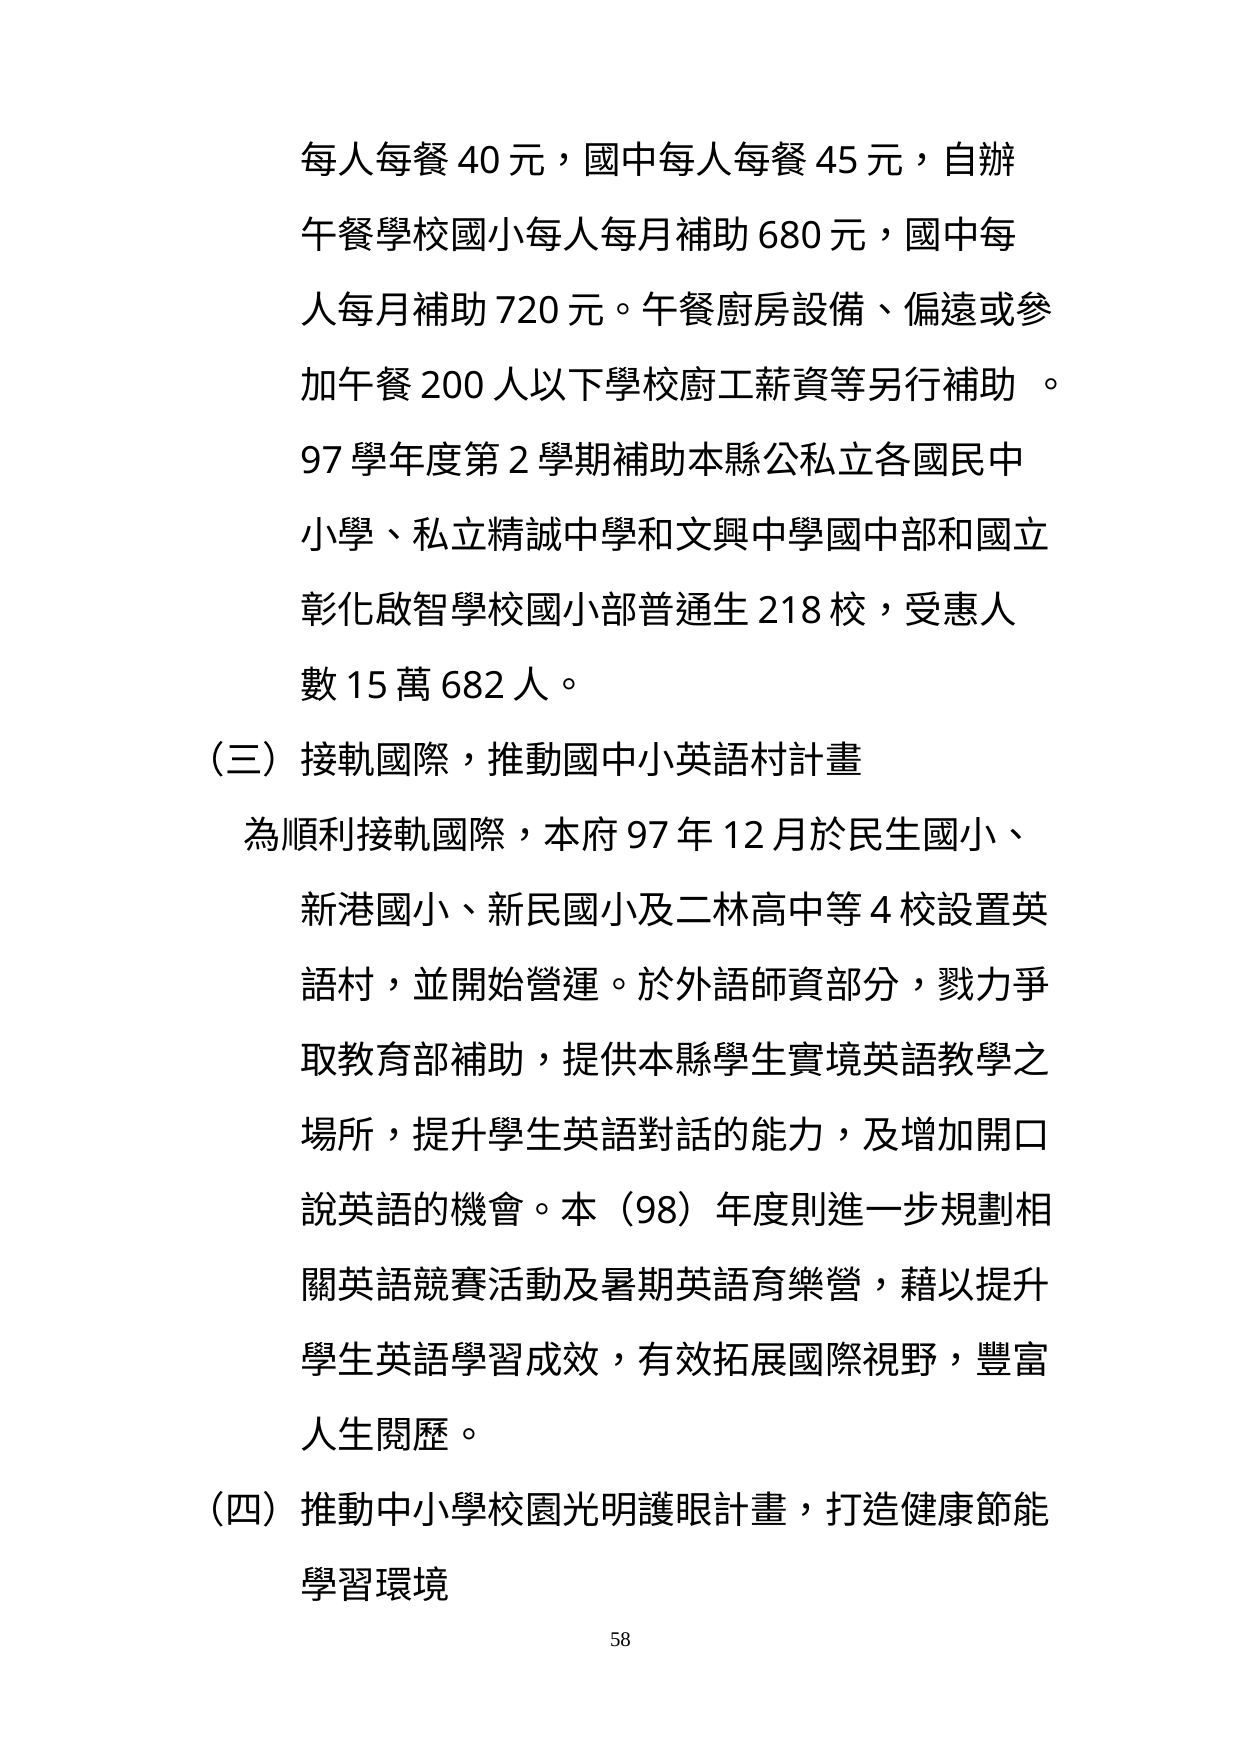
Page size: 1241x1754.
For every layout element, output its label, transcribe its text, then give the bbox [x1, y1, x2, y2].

text 本府98年2月開辦國中小免費營養午餐，其補助天數為本縣公布「學校行事曆」之上課日，每週最多以供餐5天為限。外訂餐盒學校國小每人每餐40元，國中每人每餐45元，自辦午餐學校國小每人每月補助680元，國中每人每月補助720元。午餐廚房設備、偏遠或參加午餐200人以下學校廚工薪資等另行補助。97學年度第2學期補助本縣公私立各國民中小學、私立精誠中學和文興中學國中部和國立彰化啟智學校國小部普通生218校，受惠人數15萬682人。 [187, 120, 1053, 720]
text 為順利接軌國際，本府97年12月於民生國小、新港國小、新民國小及二林高中等4校設置英語村，並開始營運。於外語師資部分，戮力爭取教育部補助，提供本縣學生實境英語教學之場所，提升學生英語對話的能力，及增加開口說英語的機會。本（98）年度則進一步規劃相關英語競賽活動及暑期英語育樂營，藉以提升學生英語學習成效，有效拓展國際視野，豐富人生閱歷。 [187, 795, 1053, 1470]
text （四）推動中小學校園光明護眼計畫，打造健康節能學習環境 [187, 1470, 1053, 1620]
text （三）接軌國際，推動國中小英語村計畫 [187, 720, 1053, 795]
